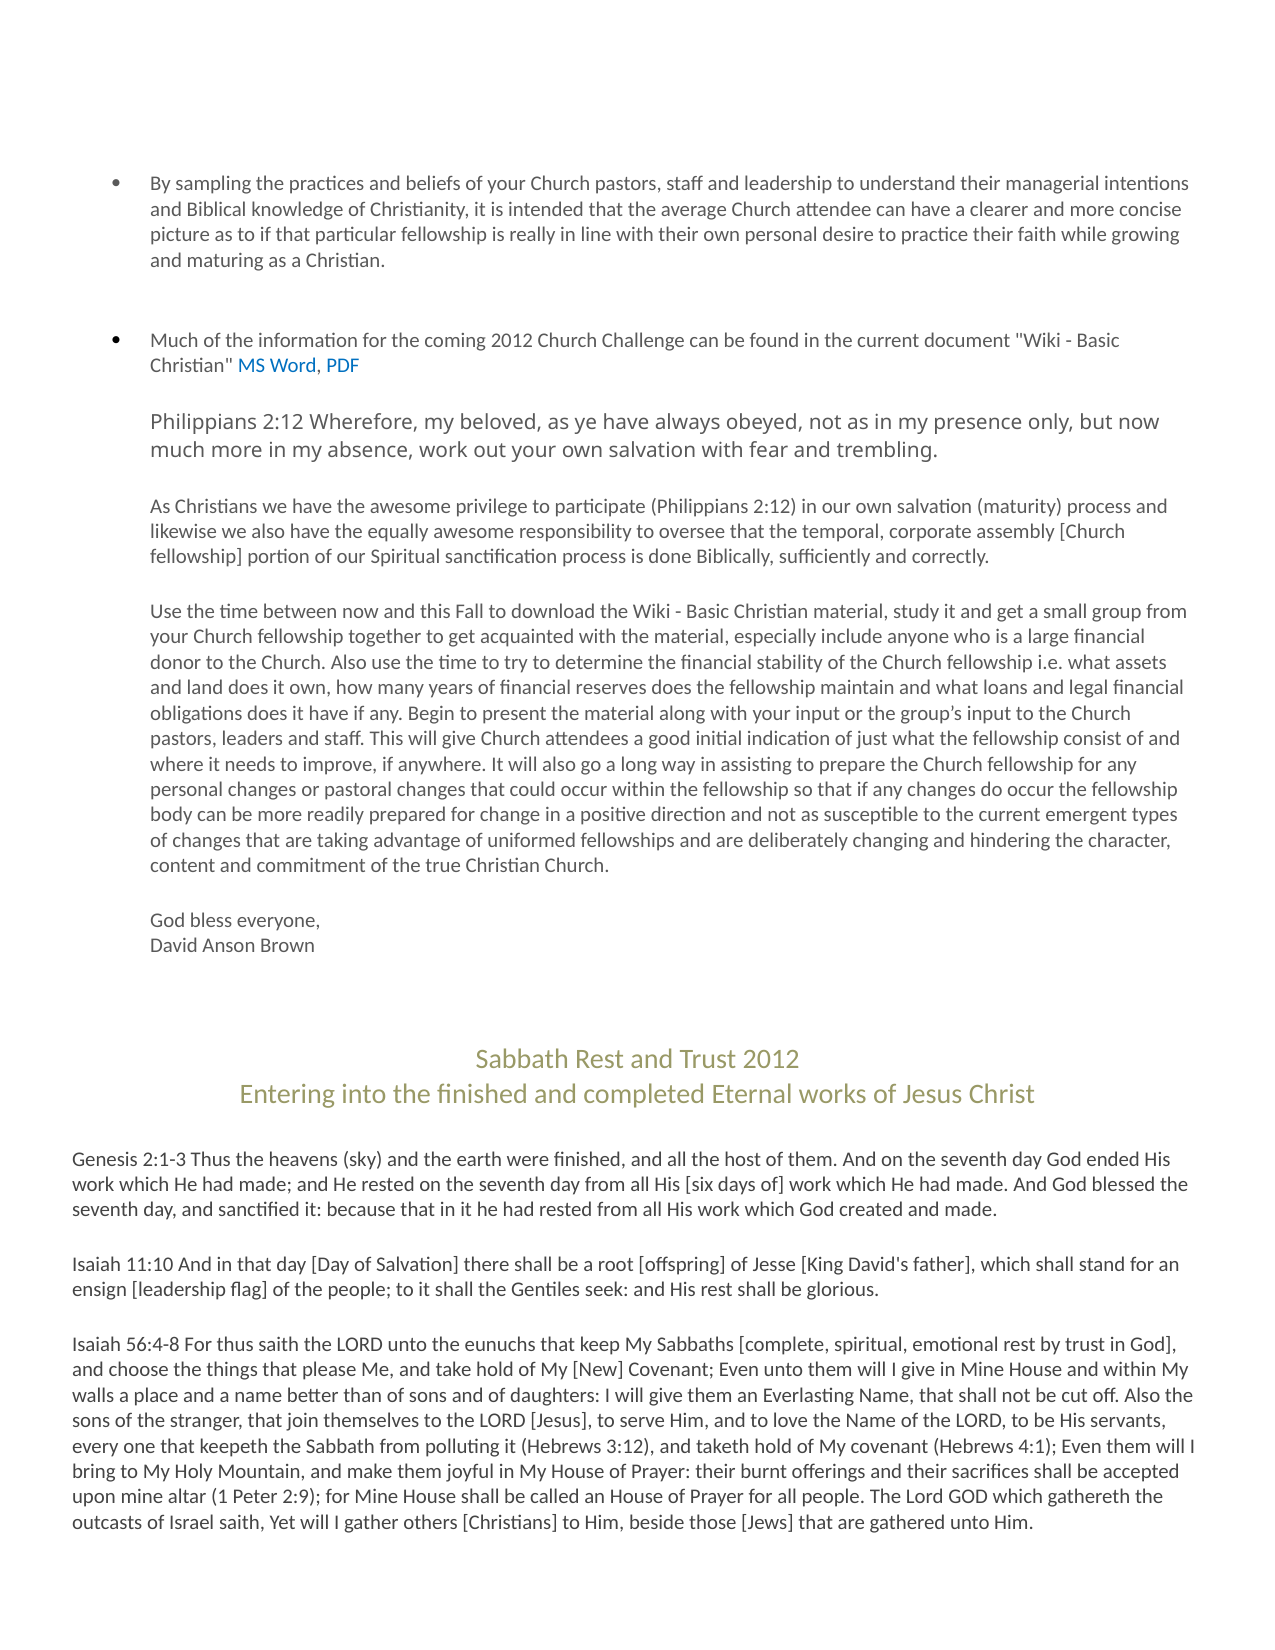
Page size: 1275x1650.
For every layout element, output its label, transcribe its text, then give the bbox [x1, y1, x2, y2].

table_cell Genesis 2:1-3 Thus the heavens (sky) and the earth were finished, and all the host of them. And on the seventh day God ended His work which He had made; and He rested on the seventh day from all His [six days of] work which He had made. And God blessed the seventh day, and sanctified it: because that in it he had rested from all His work which God created and made. Isaiah 11:10 And in that day [Day of Salvation] there shall be a root [offspring] of Jesse [King David's father], which shall stand for an ensign [leadership flag] of the people; to it shall the Gentiles seek: and His rest shall be glorious. Isaiah 56:4-8 For thus saith the LORD unto the eunuchs that keep My Sabbaths [complete, spiritual, emotional rest by trust in God], and choose the things that please Me, and take hold of My [New] Covenant; Even unto them will I give in Mine House and within My walls a place and a name better than of sons and of daughters: I will give them an Everlasting Name, that shall not be cut off. Also the sons of the stranger, that join themselves to the LORD [Jesus], to serve Him, and to love the Name of the LORD, to be His servants, every one that keepeth the Sabbath from polluting it (Hebrews 3:12), and taketh hold of My covenant (Hebrews 4:1); Even them will I bring to My Holy Mountain, and make them joyful in My House of Prayer: their burnt offerings and their sacrifices shall be accepted upon mine altar (1 Peter 2:9); for Mine House shall be called an House of Prayer for all people. The Lord GOD which gathereth the outcasts of Israel saith, Yet will I gather others [Christians] to Him, beside those [Jews] that are gathered unto Him. [69, 1114, 1206, 1567]
table_header What is the Church Challenge 2012? It will be a short question and answer document regarding the three areas of -- Church Governing Practices: i.e. tithing, financial accountability, personal accountability, nepotism policies, leadership qualifications, ministry openness, etc. -- Church Fellowship Practices: i.e. are there Apostles in the fellowship today?, are there Prophets in the fellowship today?, does the pastor or leadership think that they are a Jesus figure or a Moses figure presiding over the Church fellowship? is the Church leadership considered extra anointed?, what Gifts of the Holy Spirit are to be exercised publically?, does the Church fellowship provide for hospital visits?, What resources are freely available?, etc. -- Biblical Church Doctrines: i.e. what is the Church?, when did the Church start?, how does the Church end?, where is the real Mt. Sinai?, is Mormonism Christian?, what is the best and most accurate Bible translation?, etc. By sampling the practices and beliefs of your Church pastors, staff and leadership to understand their managerial intentions and Biblical knowledge of Christianity, it is intended that the average Church attendee can have a clearer and more concise picture as to if that particular fellowship is really in line with their own personal desire to practice their faith while growing and maturing as a Christian. Much of the information for the coming 2012 Church Challenge can be found in the current document "Wiki - Basic Christian" MS Word, PDF Philippians 2:12 Wherefore, my beloved, as ye have always obeyed, not as in my presence only, but now much more in my absence, work out your own salvation with fear and trembling. As Christians we have the awesome privilege to participate (Philippians 2:12) in our own salvation (maturity) process and likewise we also have the equally awesome responsibility to oversee that the temporal, corporate assembly [Church fellowship] portion of our Spiritual sanctification process is done Biblically, sufficiently and correctly. Use the time between now and this Fall to download the Wiki - Basic Christian material, study it and get a small group from your Church fellowship together to get acquainted with the material, especially include anyone who is a large financial donor to the Church. Also use the time to try to determine the financial stability of the Church fellowship i.e. what assets and land does it own, how many years of financial reserves does the fellowship maintain and what loans and legal financial obligations does it have if any. Begin to present the material along with your input or the group’s input to the Church pastors, leaders and staff. This will give Church attendees a good initial indication of just what the fellowship consist of and where it needs to improve, if anywhere. It will also go a long way in assisting to prepare the Church fellowship for any personal changes or pastoral changes that could occur within the fellowship so that if any changes do occur the fellowship body can be more readily prepared for change in a positive direction and not as susceptible to the current emergent types of changes that are taking advantage of uniformed fellowships and are deliberately changing and hindering the character, content and commitment of the true Christian Church. God bless everyone, David Anson Brown [75, 78, 1200, 1042]
table_cell Sabbath Rest and Trust 2012 Entering into the finished and completed Eternal works of Jesus Christ [69, 75, 1206, 1113]
